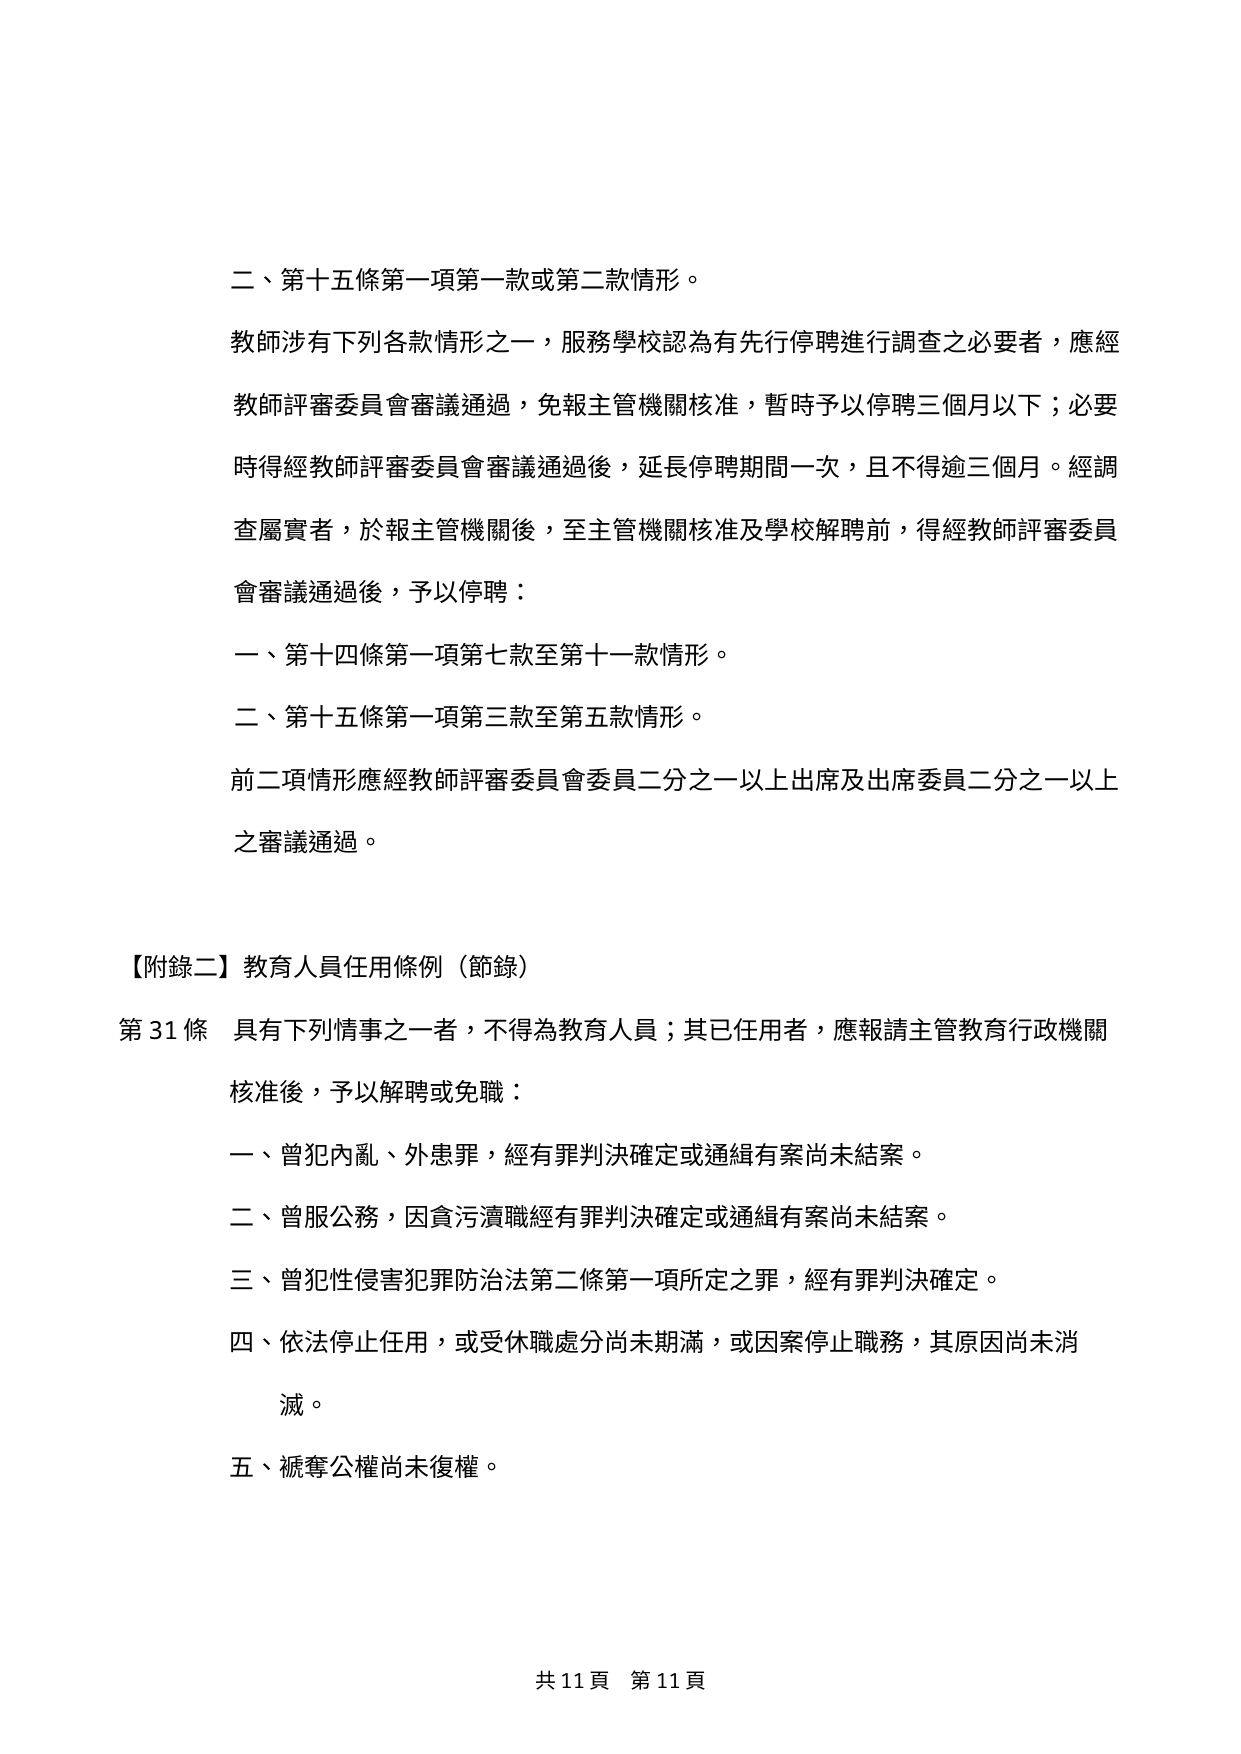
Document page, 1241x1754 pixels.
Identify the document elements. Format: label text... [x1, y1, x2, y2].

text 第31條 具有下列情事之一者，不得為教育人員；其已任用者，應報請主管教育行政機關核准後，予以解聘或免職： [118, 987, 1122, 1112]
text 三、曾犯性侵害犯罪防治法第二條第一項所定之罪，經有罪判決確定。 [118, 1237, 1122, 1299]
text 前二項情形應經教師評審委員會委員二分之一以上出席及出席委員二分之一以上之審議通過。 [231, 737, 1122, 862]
text 二、第十五條第一項第一款或第二款情形。 [118, 237, 1122, 299]
text 四、依法停止任用，或受休職處分尚未期滿，或因案停止職務，其原因尚未消 [118, 1299, 1122, 1362]
text 二、曾服公務，因貪污瀆職經有罪判決確定或通緝有案尚未結案。 [118, 1174, 1122, 1237]
text 二、第十五條第一項第三款至第五款情形。 [118, 674, 1122, 737]
text 教師涉有下列各款情形之一，服務學校認為有先行停聘進行調查之必要者，應經教師評審委員會審議通過，免報主管機關核准，暫時予以停聘三個月以下；必要時得經教師評審委員會審議通過後，延長停聘期間一次，且不得逾三個月。經調查屬實者，於報主管機關後，至主管機關核准及學校解聘前，得經教師評審委員會審議通過後，予以停聘： [231, 299, 1122, 612]
text 滅。 [118, 1362, 1122, 1424]
text 一、第十四條第一項第七款至第十一款情形。 [118, 612, 1122, 674]
text 【附錄二】教育人員任用條例（節錄） [118, 924, 1122, 987]
text 一、曾犯內亂、外患罪，經有罪判決確定或通緝有案尚未結案。 [118, 1112, 1122, 1174]
text 五、褫奪公權尚未復權。 [118, 1424, 1122, 1487]
